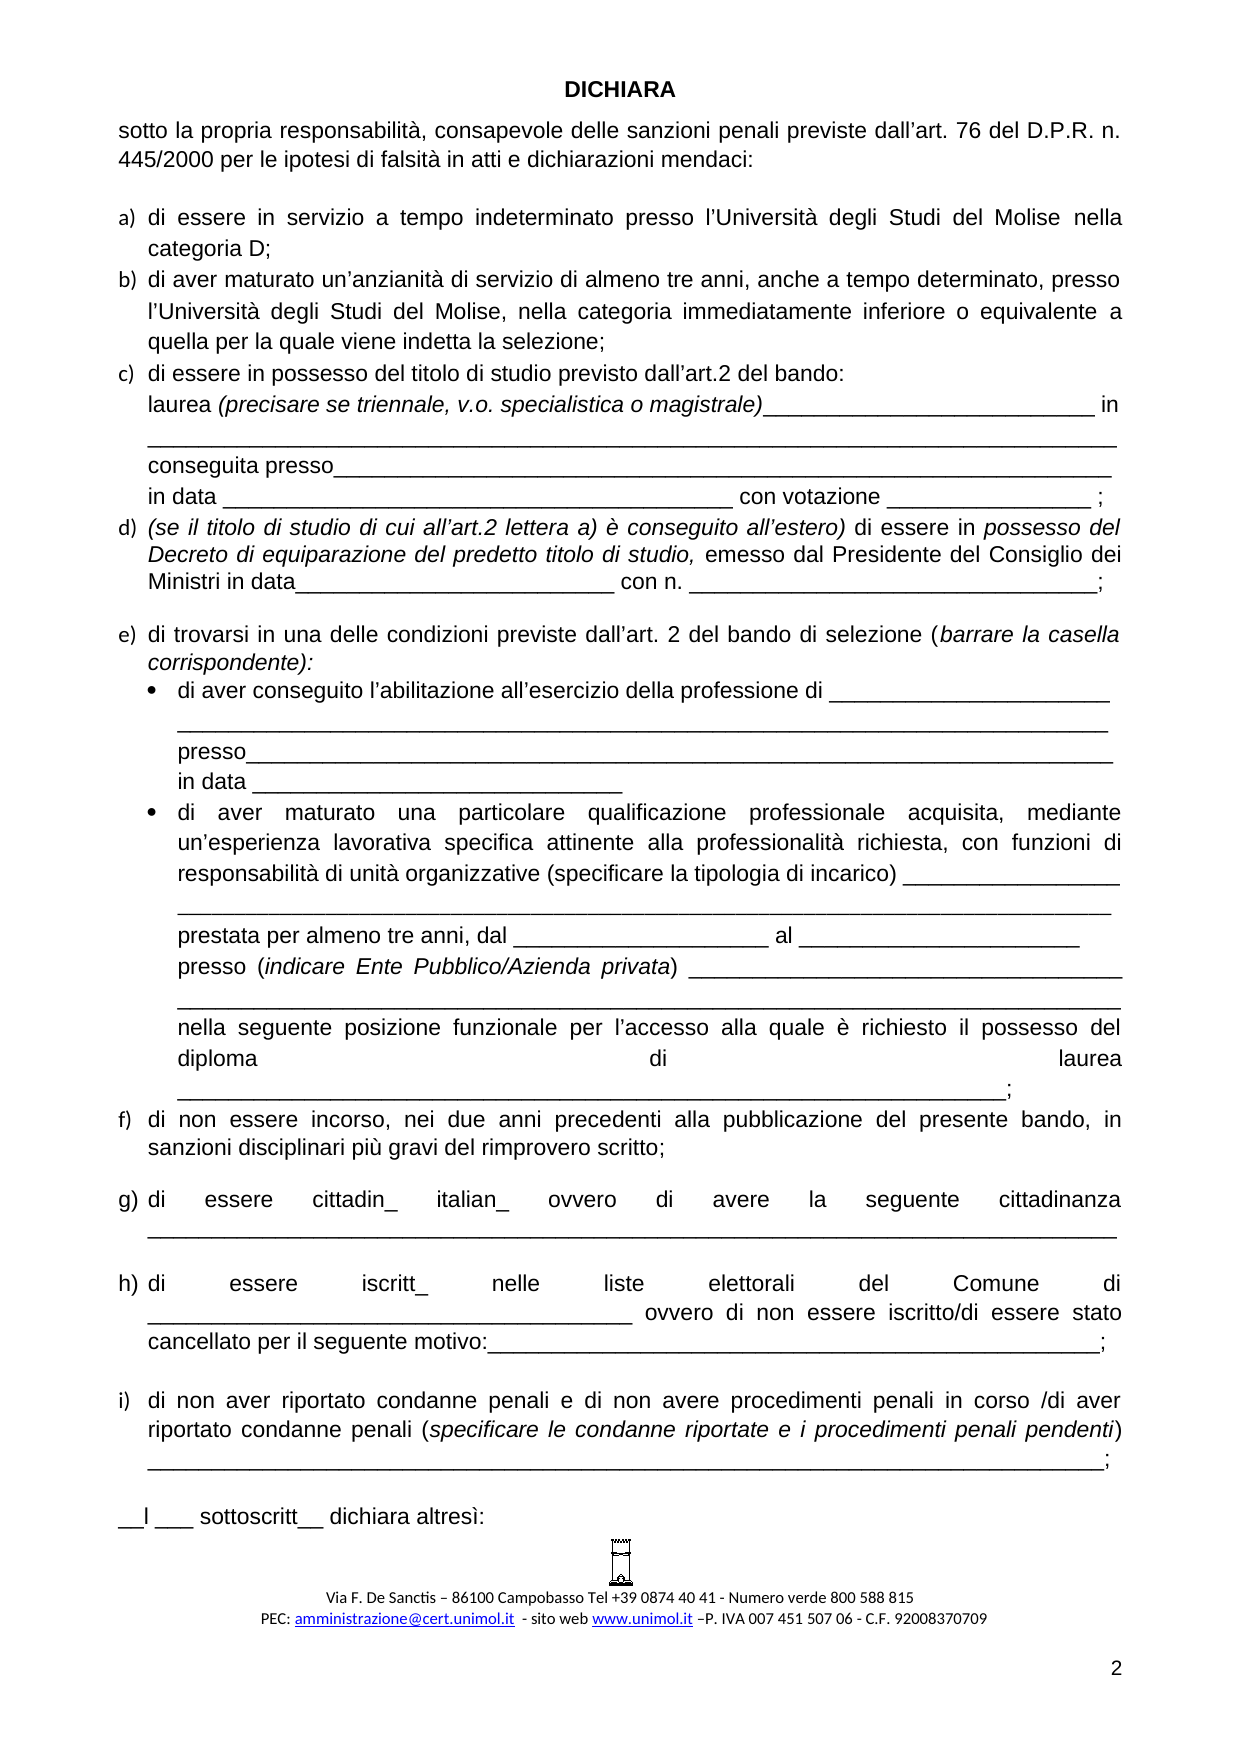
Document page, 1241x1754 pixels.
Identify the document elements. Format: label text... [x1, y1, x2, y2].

list di non aver riportato condanne penali e di non avere procedimenti penali in corso /di aver riportato condanne penali (specificare le condanne riportate e i procedimenti penali pendenti) ___________________________________________________________________________; [118, 1385, 1122, 1472]
text sotto la propria responsabilità, consapevole delle sanzioni penali previste dall’art. 76 del D.P.R. n. 445/2000 per le ipotesi di falsità in atti e dichiarazioni mendaci: [118, 115, 1122, 174]
text __l ___ sottoscritt__ dichiara altresì: [118, 1501, 1122, 1531]
text in data _____________________________ [177, 768, 1122, 794]
list di essere in possesso del titolo di studio previsto dall’art.2 del bando: [118, 359, 1122, 387]
list di aver conseguito l’abilitazione all’esercizio della professione di ______________________ [148, 677, 1122, 703]
text DICHIARA [118, 74, 1122, 103]
list di essere cittadin_ italian_ ovvero di avere la seguente cittadinanza ____________________________________________________________________________ [118, 1186, 1122, 1239]
text __________________________________________________________________________________ prestata per almeno tre anni, dal ____________________ al ______________________ [177, 890, 1122, 949]
list di non essere incorso, nei due anni precedenti alla pubblicazione del presente bando, in sanzioni disciplinari più gravi del rimprovero scritto; [118, 1106, 1122, 1160]
text laurea (precisare se triennale, v.o. specialistica o magistrale)__________________________ in ____________________________________________________________________________conseguita presso_____________________________________________________________ in data ________________________________________ con votazione ________________ ; [148, 391, 1122, 509]
text _________________________________________________________________________ [177, 707, 1122, 733]
list di essere in servizio a tempo indeterminato presso l’Università degli Studi del Molise nella categoria D; [118, 203, 1122, 261]
text presso____________________________________________________________________ [177, 738, 1122, 764]
list di aver maturato una particolare qualificazione professionale acquisita, mediante un’esperienza lavorativa specifica attinente alla professionalità richiesta, con funzioni di responsabilità di unità organizzative (specificare la tipologia di incarico) _________________ [148, 799, 1122, 886]
text presso (indicare Ente Pubblico/Azienda privata) __________________________________ __________________________________________________________________________nella seguente posizione funzionale per l’accesso alla quale è richiesto il possesso del diploma di laurea _________________________________________________________________; [177, 953, 1122, 1101]
list di aver maturato un’anzianità di servizio di almeno tre anni, anche a tempo determinato, presso l’Università degli Studi del Molise, nella categoria immediatamente inferiore o equivalente a quella per la quale viene indetta la selezione; [118, 266, 1122, 355]
list di essere iscritt_ nelle liste elettorali del Comune di ______________________________________ ovvero di non essere iscritto/di essere stato cancellato per il seguente motivo:________________________________________________; [118, 1268, 1122, 1356]
list di trovarsi in una delle condizioni previste dall’art. 2 del bando di selezione (barrare la casella corrispondente): [118, 621, 1122, 677]
list (se il titolo di studio di cui all’art.2 lettera a) è conseguito all’estero) di essere in possesso del Decreto di equiparazione del predetto titolo di studio, emesso dal Presidente del Consiglio dei Ministri in data_________________________ con n. ________________________________; [118, 513, 1122, 594]
